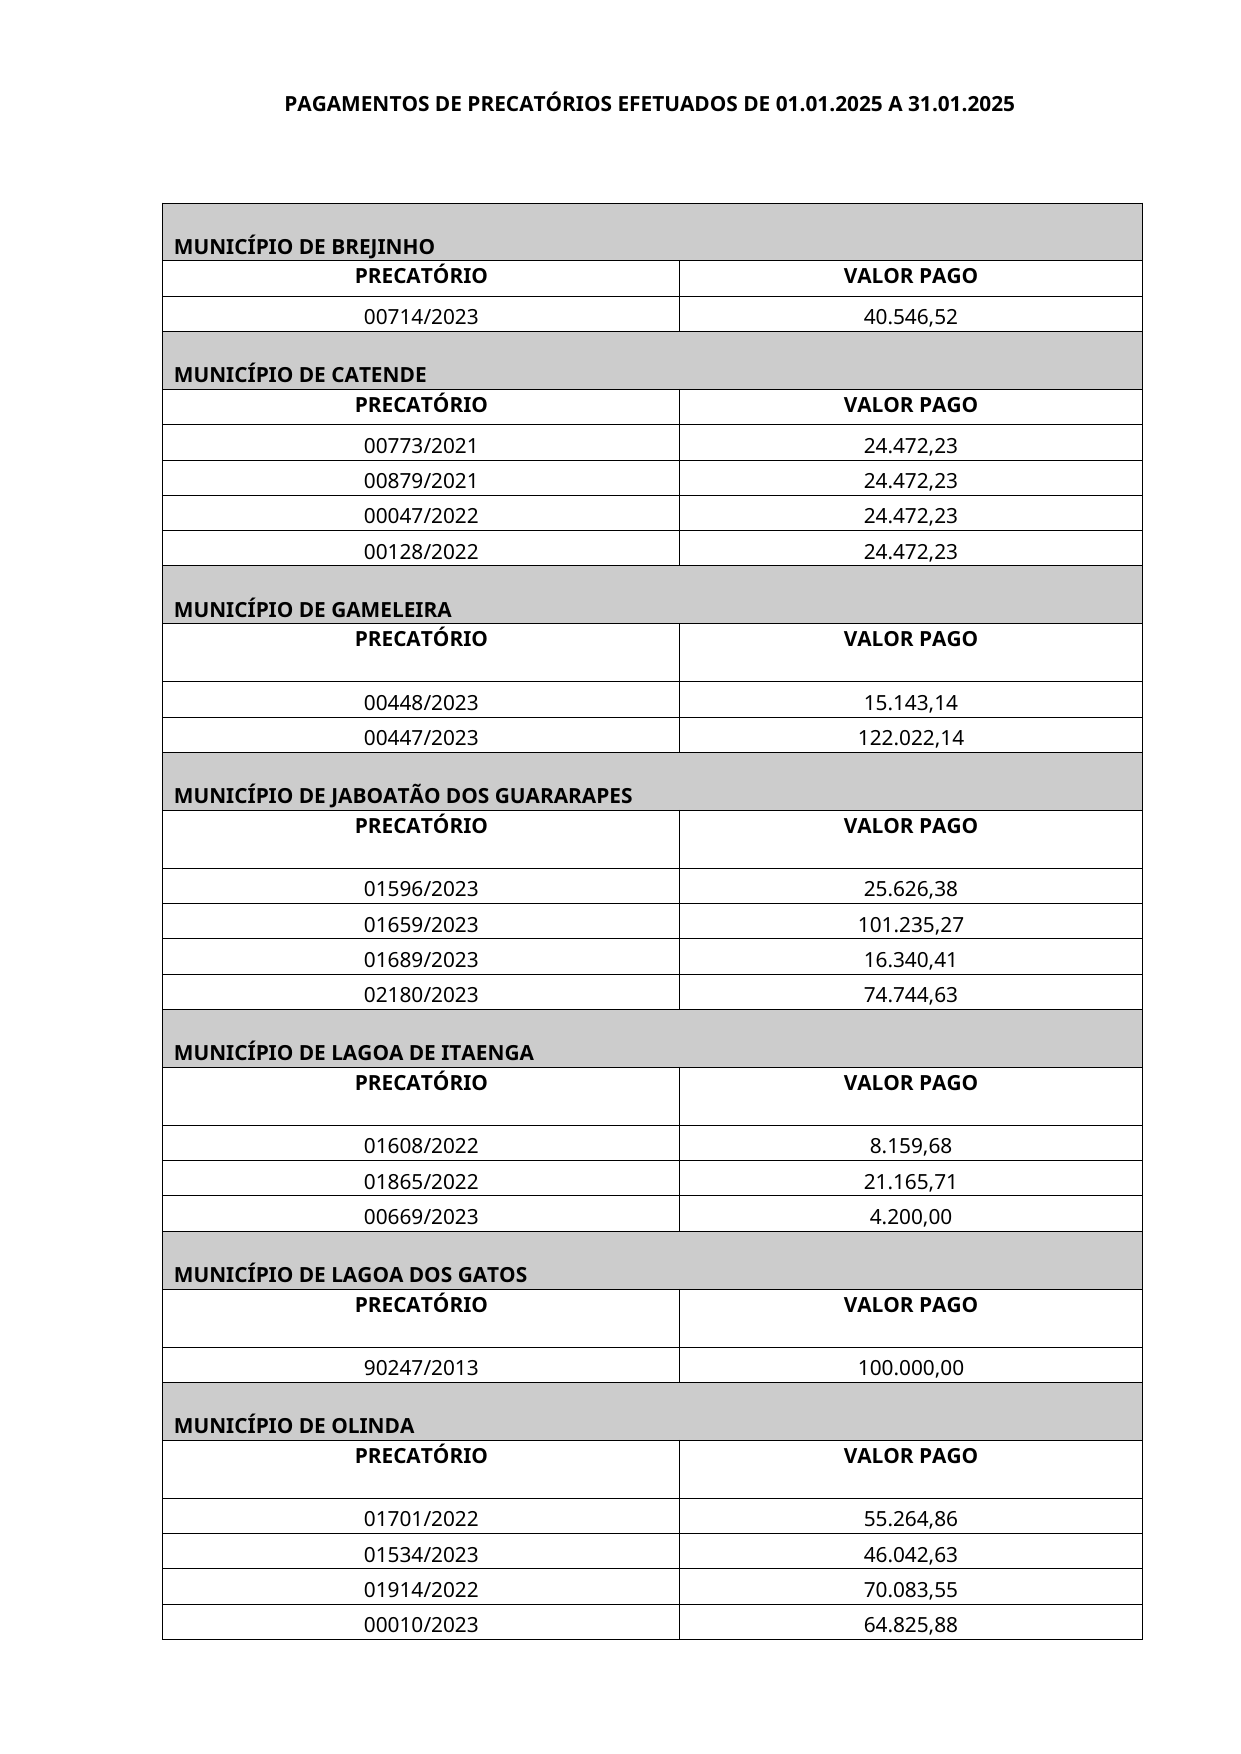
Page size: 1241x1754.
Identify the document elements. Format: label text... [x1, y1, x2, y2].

table_cell PRECATÓRIO [163, 624, 679, 681]
table_cell 00047/2022 [163, 496, 679, 530]
table_cell PRECATÓRIO [163, 811, 679, 868]
table_cell 100.000,00 [680, 1348, 1142, 1382]
table_cell 40.546,52 [680, 297, 1142, 331]
table_cell 24.472,23 [680, 425, 1142, 459]
table_cell PRECATÓRIO [163, 261, 679, 296]
table_cell 74.744,63 [680, 975, 1142, 1009]
table_cell 00010/2023 [163, 1605, 679, 1639]
table_cell 00447/2023 [163, 718, 679, 752]
table_cell 01596/2023 [163, 869, 679, 903]
table_cell VALOR PAGO [680, 390, 1142, 424]
table_cell 24.472,23 [680, 496, 1142, 530]
table_cell 00669/2023 [163, 1196, 679, 1231]
table_cell 4.200,00 [680, 1196, 1142, 1231]
table_cell 90247/2013 [163, 1348, 679, 1382]
table_cell VALOR PAGO [680, 1068, 1142, 1125]
table_cell 01534/2023 [163, 1534, 679, 1568]
table_cell 24.472,23 [680, 461, 1142, 495]
table_cell VALOR PAGO [680, 624, 1142, 681]
table_cell 00448/2023 [163, 682, 679, 717]
table_cell 01914/2022 [163, 1569, 679, 1604]
table_cell VALOR PAGO [680, 261, 1142, 296]
table_cell 01659/2023 [163, 904, 679, 938]
table_cell 55.264,86 [680, 1499, 1142, 1533]
table_cell 00128/2022 [163, 531, 679, 565]
table_cell PRECATÓRIO [163, 390, 679, 424]
table_cell 122.022,14 [680, 718, 1142, 752]
table_cell 00879/2021 [163, 461, 679, 495]
table_cell 00714/2023 [163, 297, 679, 331]
table_cell 21.165,71 [680, 1161, 1142, 1195]
table_cell PRECATÓRIO [163, 1441, 679, 1498]
table_cell 15.143,14 [680, 682, 1142, 717]
table_cell 01689/2023 [163, 939, 679, 974]
table_cell VALOR PAGO [680, 1290, 1142, 1347]
table_cell 02180/2023 [163, 975, 679, 1009]
table_cell 24.472,23 [680, 531, 1142, 565]
table_cell 8.159,68 [680, 1126, 1142, 1160]
table_cell VALOR PAGO [680, 811, 1142, 868]
table_cell PRECATÓRIO [163, 1068, 679, 1125]
table_cell 01608/2022 [163, 1126, 679, 1160]
table_cell 01701/2022 [163, 1499, 679, 1533]
table_cell 64.825,88 [680, 1605, 1142, 1639]
subtitle PAGAMENTOS DE PRECATÓRIOS EFETUADOS DE 01.01.2025 A 31.01.2025 [177, 89, 1122, 117]
table_cell VALOR PAGO [680, 1441, 1142, 1498]
table_cell 01865/2022 [163, 1161, 679, 1195]
table_cell 101.235,27 [680, 904, 1142, 938]
table_cell 00773/2021 [163, 425, 679, 459]
table_cell PRECATÓRIO [163, 1290, 679, 1347]
table_cell 16.340,41 [680, 939, 1142, 974]
table_cell 25.626,38 [680, 869, 1142, 903]
table_cell 46.042,63 [680, 1534, 1142, 1568]
table_cell 70.083,55 [680, 1569, 1142, 1604]
